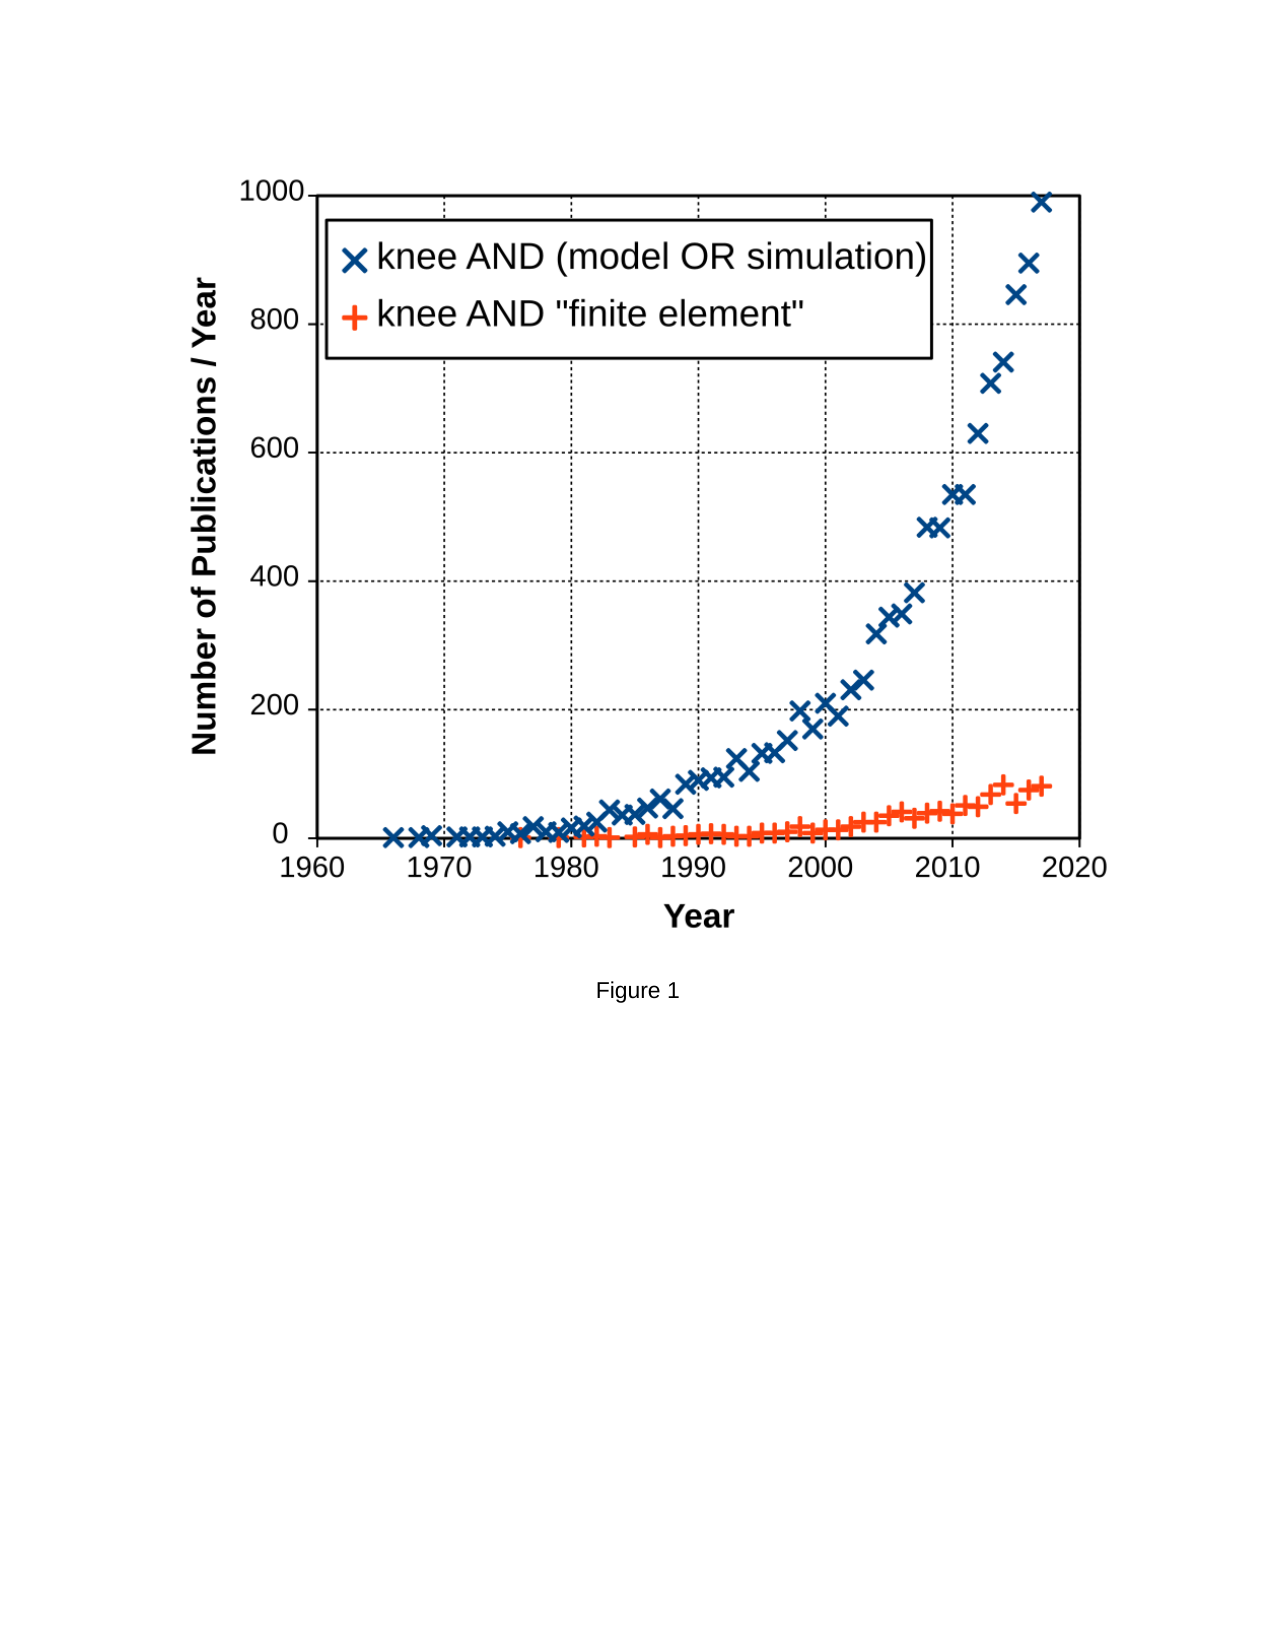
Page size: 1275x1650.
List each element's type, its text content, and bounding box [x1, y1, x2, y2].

text Figure 1 [150, 977, 1125, 1003]
picture [150, 150, 1125, 952]
